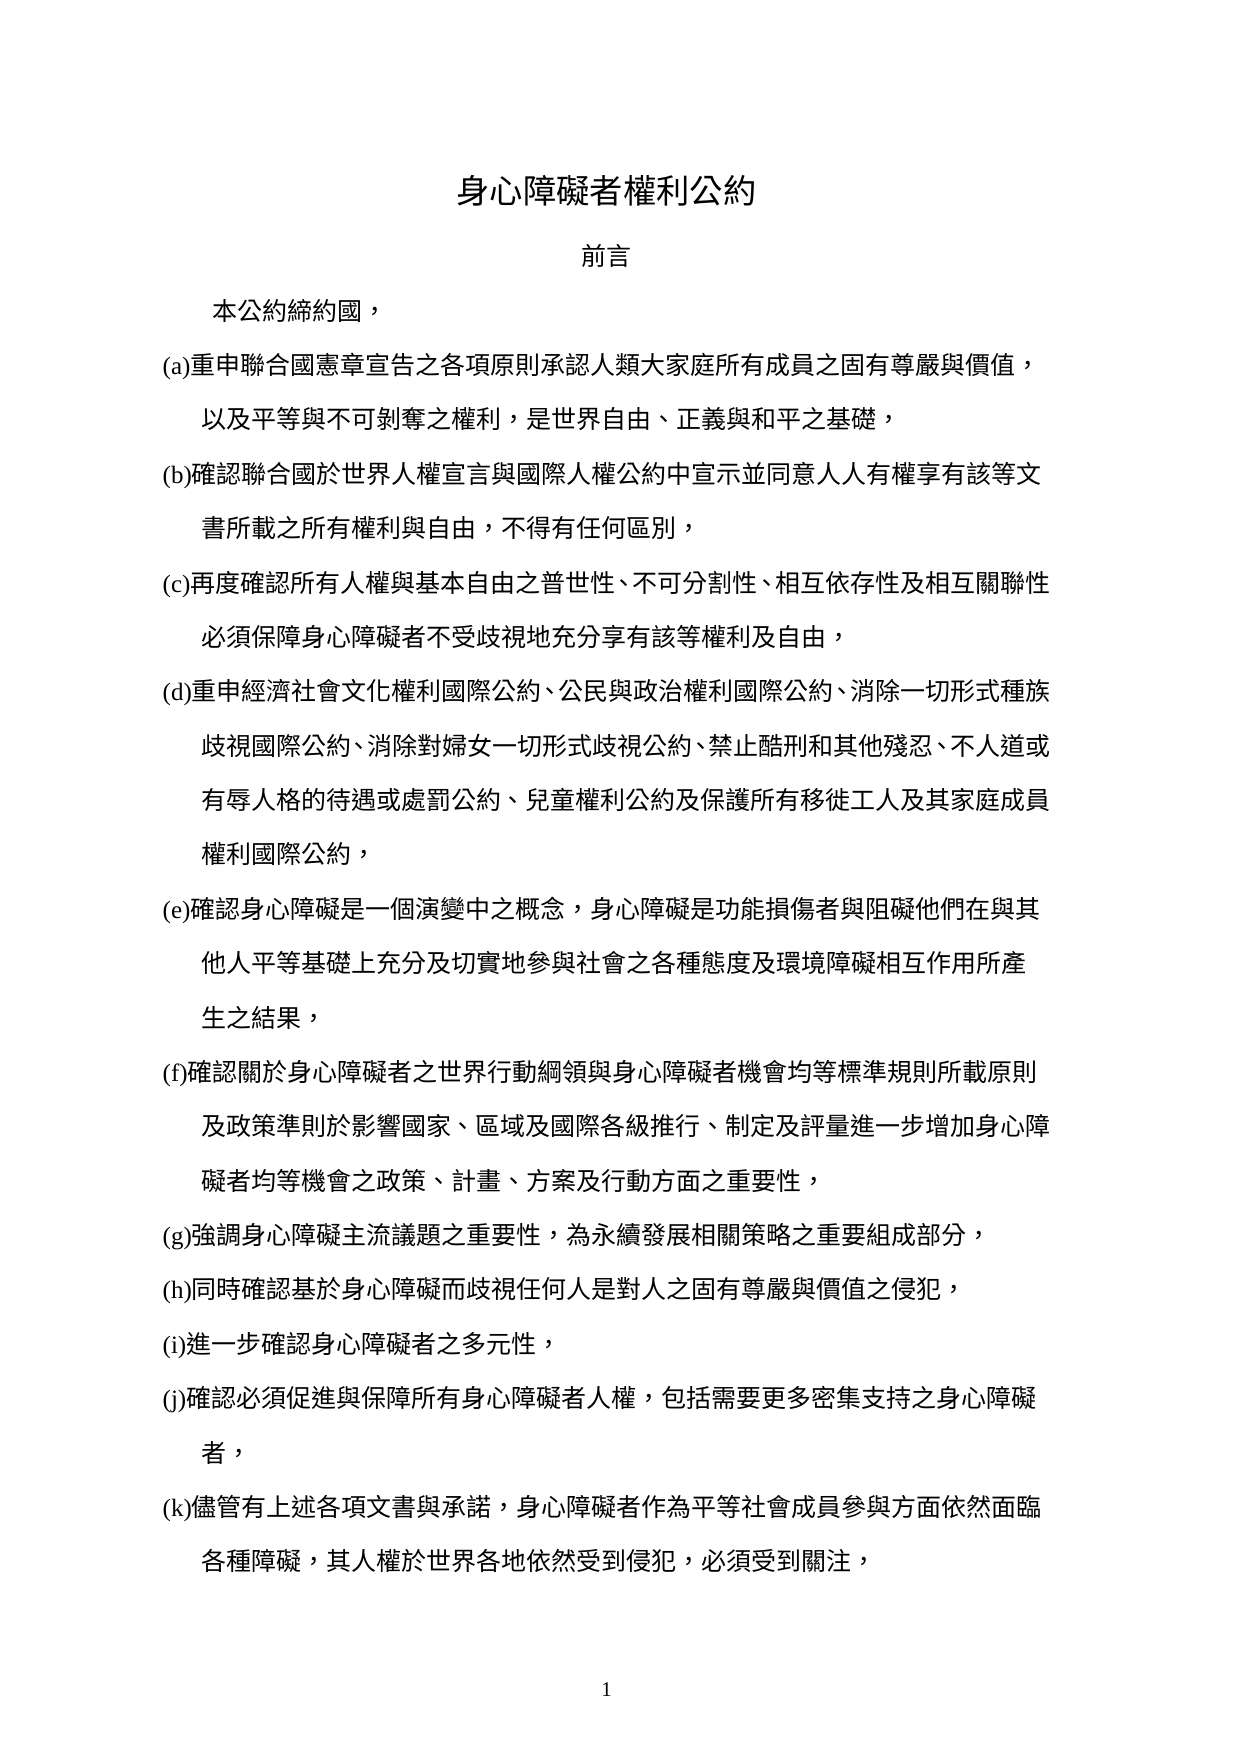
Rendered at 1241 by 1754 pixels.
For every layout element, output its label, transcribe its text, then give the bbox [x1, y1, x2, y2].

text 前言 [162, 237, 1050, 273]
text (j)確認必須促進與保障所有身心障礙者人權，包括需要更多密集支持之身心障礙者， [162, 1379, 1050, 1469]
text (k)儘管有上述各項文書與承諾，身心障礙者作為平等社會成員參與方面依然面臨各種障礙，其人權於世界各地依然受到侵犯，必須受到關注， [162, 1487, 1050, 1578]
text (g)強調身心障礙主流議題之重要性，為永續發展相關策略之重要組成部分， [162, 1216, 1050, 1252]
text (i)進一步確認身心障礙者之多元性， [162, 1324, 1050, 1361]
text (d)重申經濟社會文化權利國際公約、公民與政治權利國際公約、消除一切形式種族歧視國際公約、消除對婦女一切形式歧視公約、禁止酷刑和其他殘忍、不人道或有辱人格的待遇或處罰公約、兒童權利公約及保護所有移徙工人及其家庭成員權利國際公約， [162, 672, 1050, 871]
text (a)重申聯合國憲章宣告之各項原則承認人類大家庭所有成員之固有尊嚴與價值，以及平等與不可剝奪之權利，是世界自由、正義與和平之基礎， [162, 346, 1050, 436]
text 身心障礙者權利公約 [162, 164, 1050, 213]
text (e)確認身心障礙是一個演變中之概念，身心障礙是功能損傷者與阻礙他們在與其他人平等基礎上充分及切實地參與社會之各種態度及環境障礙相互作用所產生之結果， [162, 889, 1050, 1034]
text (f)確認關於身心障礙者之世界行動綱領與身心障礙者機會均等標準規則所載原則及政策準則於影響國家、區域及國際各級推行、制定及評量進一步增加身心障礙者均等機會之政策、計畫、方案及行動方面之重要性， [162, 1052, 1050, 1197]
text 本公約締約國， [162, 291, 1050, 327]
text (h)同時確認基於身心障礙而歧視任何人是對人之固有尊嚴與價值之侵犯， [162, 1270, 1050, 1306]
text (b)確認聯合國於世界人權宣言與國際人權公約中宣示並同意人人有權享有該等文書所載之所有權利與自由，不得有任何區別， [162, 454, 1050, 545]
text (c)再度確認所有人權與基本自由之普世性、不可分割性、相互依存性及相互關聯性，必須保障身心障礙者不受歧視地充分享有該等權利及自由， [162, 563, 1050, 654]
